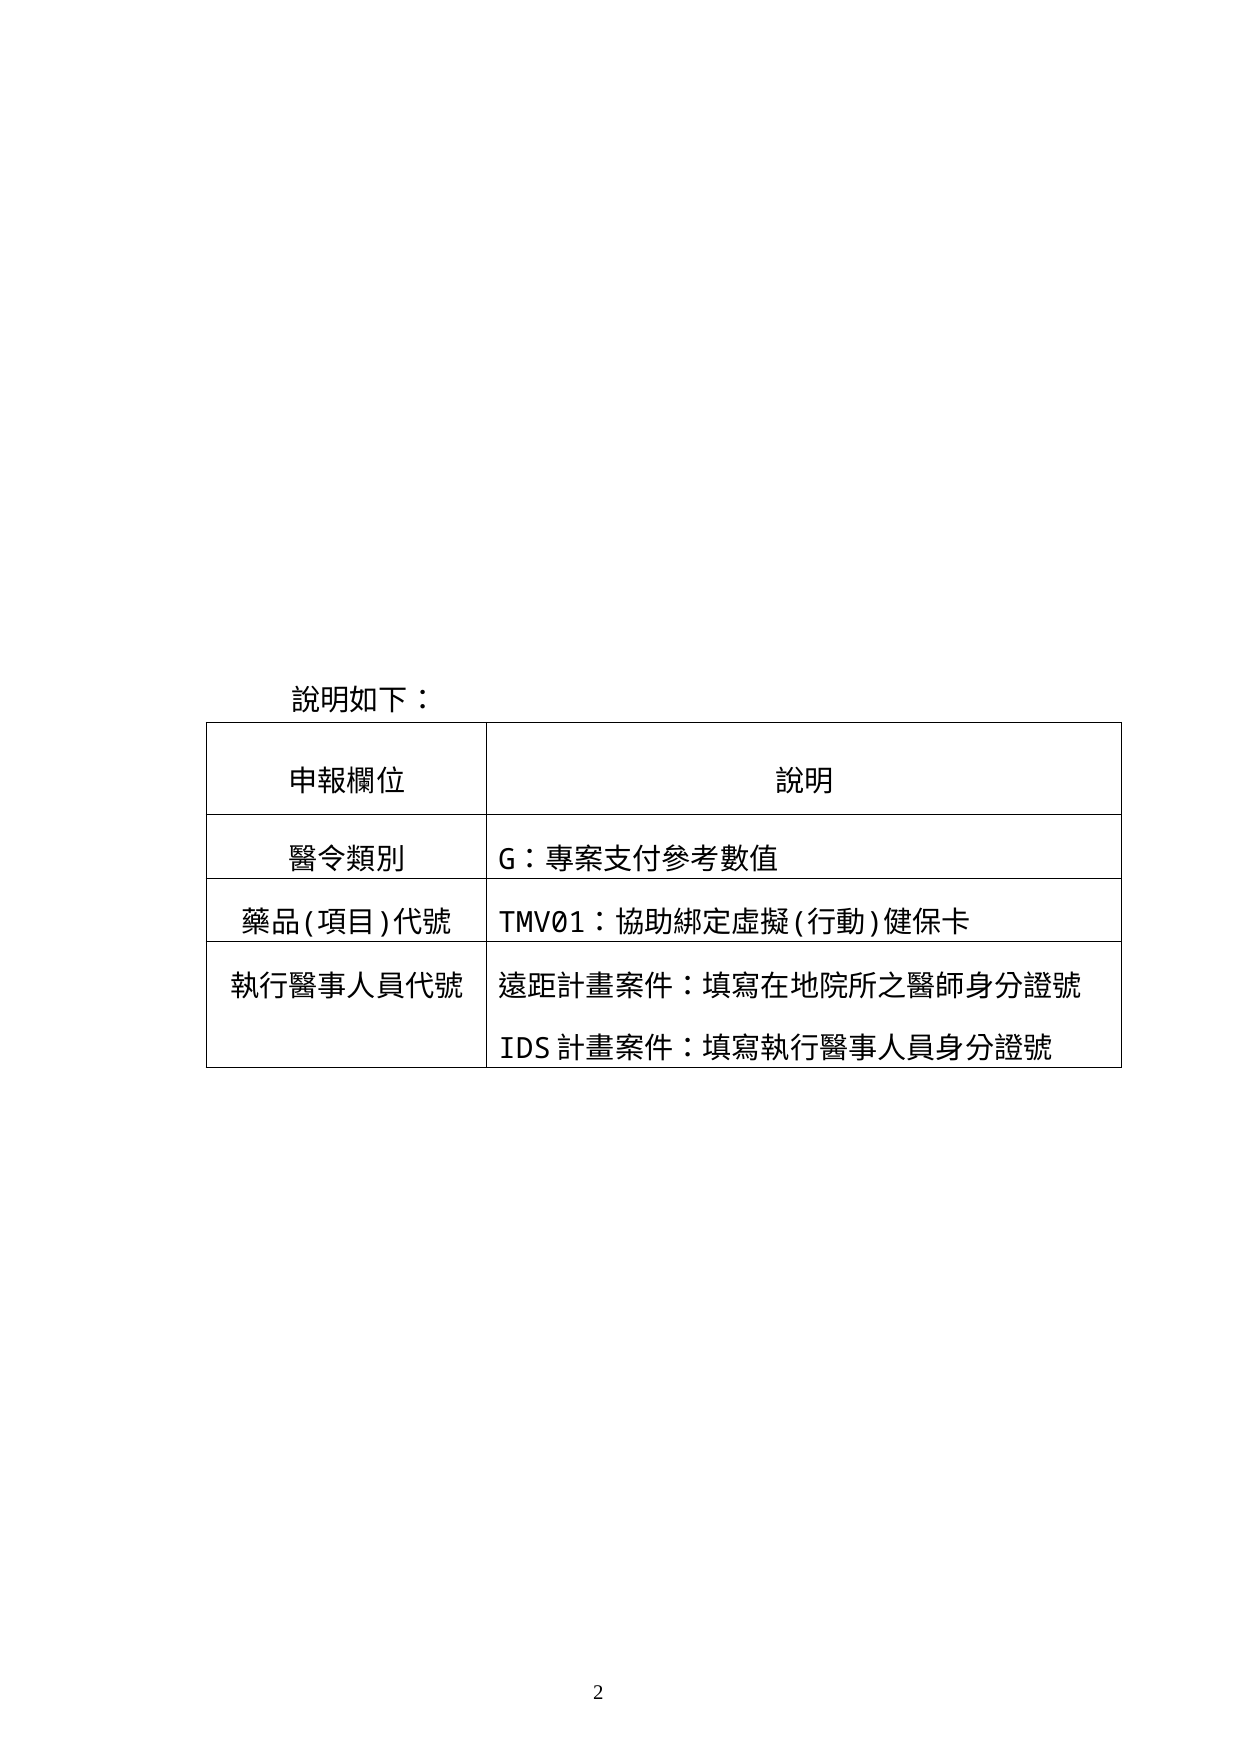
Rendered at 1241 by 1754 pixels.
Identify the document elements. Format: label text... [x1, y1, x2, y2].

table_header 說明 [487, 723, 1121, 814]
table_cell 執行醫事人員代號 [207, 942, 486, 1067]
table_cell 醫令類別 [207, 815, 486, 877]
table_cell 遠距計畫案件：填寫在地院所之醫師身分證號 IDS計畫案件：填寫執行醫事人員身分證號 [487, 942, 1121, 1067]
table_cell G：專案支付參考數值 [487, 815, 1121, 877]
list 說明如下： [251, 666, 1137, 722]
table_header 申報欄位 [207, 723, 486, 814]
table_cell 藥品(項目)代號 [207, 879, 486, 941]
table_cell TMV01：協助綁定虛擬(行動)健保卡 [487, 879, 1121, 941]
